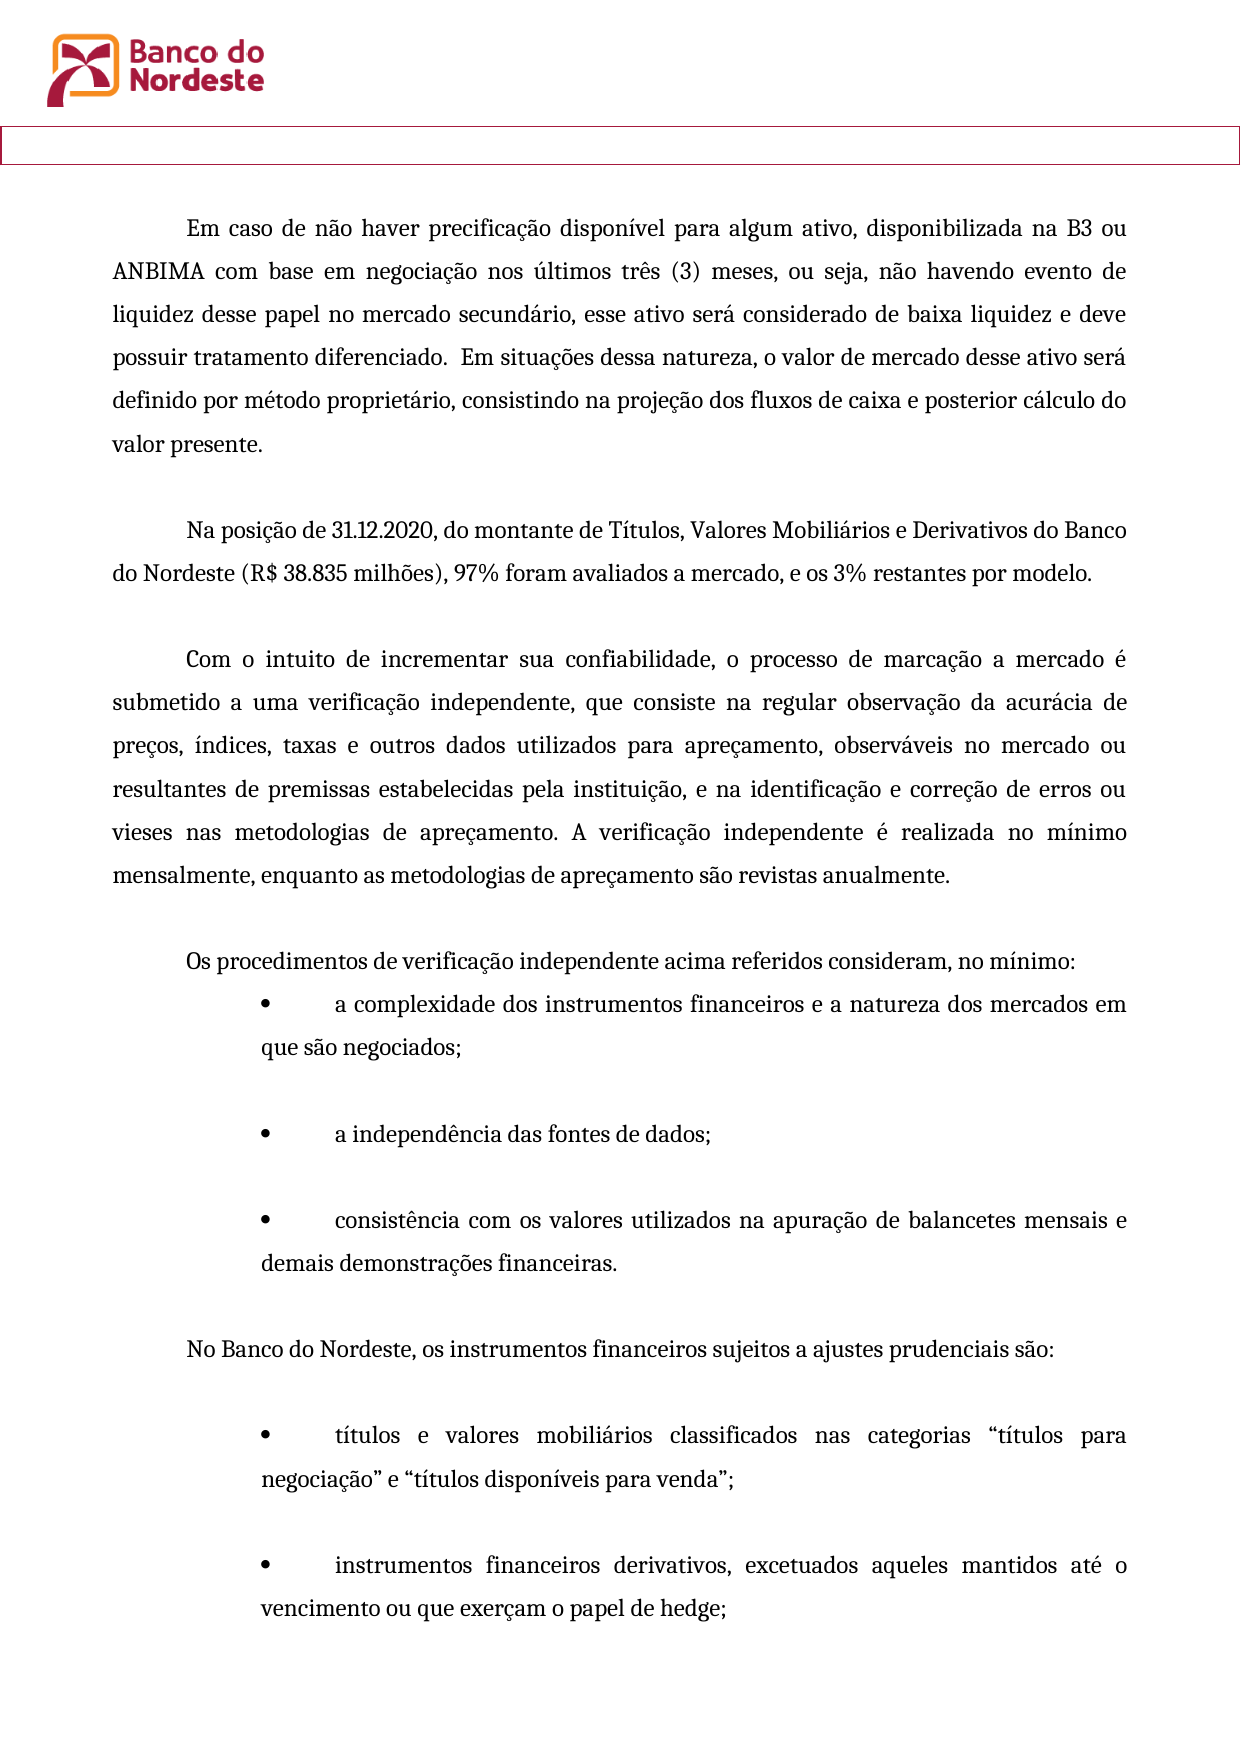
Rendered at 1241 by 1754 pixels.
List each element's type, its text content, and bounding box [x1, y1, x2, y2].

list consistência com os valores utilizados na apuração de balancetes mensais e demais demonstrações financeiras. [261, 1206, 1128, 1278]
list a independência das fontes de dados; [261, 1119, 1128, 1148]
list títulos e valores mobiliários classificados nas categorias “títulos para negociação” e “títulos disponíveis para venda”; [261, 1421, 1128, 1493]
text Os procedimentos de verificação independente acima referidos consideram, no mínimo: [112, 947, 1128, 976]
list a complexidade dos instrumentos financeiros e a natureza dos mercados em que são negociados; [261, 990, 1128, 1062]
text No Banco do Nordeste, os instrumentos financeiros sujeitos a ajustes prudenciais são: [112, 1335, 1128, 1364]
text Com o intuito de incrementar sua confiabilidade, o processo de marcação a mercado é submetido a uma verificação independente, que consiste na regular observação da acurácia de preços, índices, taxas e outros dados utilizados para apreçamento, observáveis no mercado ou resultantes de premissas estabelecidas pela instituição, e na identificação e correção de erros ou vieses nas metodologias de apreçamento. A verificação independente é realizada no mínimo mensalmente, enquanto as metodologias de apreçamento são revistas anualmente. [112, 645, 1128, 889]
text Em caso de não haver precificação disponível para algum ativo, disponibilizada na B3 ou ANBIMA com base em negociação nos últimos três (3) meses, ou seja, não havendo evento de liquidez desse papel no mercado secundário, esse ativo será considerado de baixa liquidez e deve possuir tratamento diferenciado. Em situações dessa natureza, o valor de mercado desse ativo será definido por método proprietário, consistindo na projeção dos fluxos de caixa e posterior cálculo do valor presente. [112, 214, 1128, 458]
list instrumentos financeiros derivativos, excetuados aqueles mantidos até o vencimento ou que exerçam o papel de hedge; [261, 1551, 1128, 1623]
text Na posição de 31.12.2020, do montante de Títulos, Valores Mobiliários e Derivativos do Banco do Nordeste (R$ 38.835 milhões), 97% foram avaliados a mercado, e os 3% restantes por modelo. [112, 516, 1128, 588]
